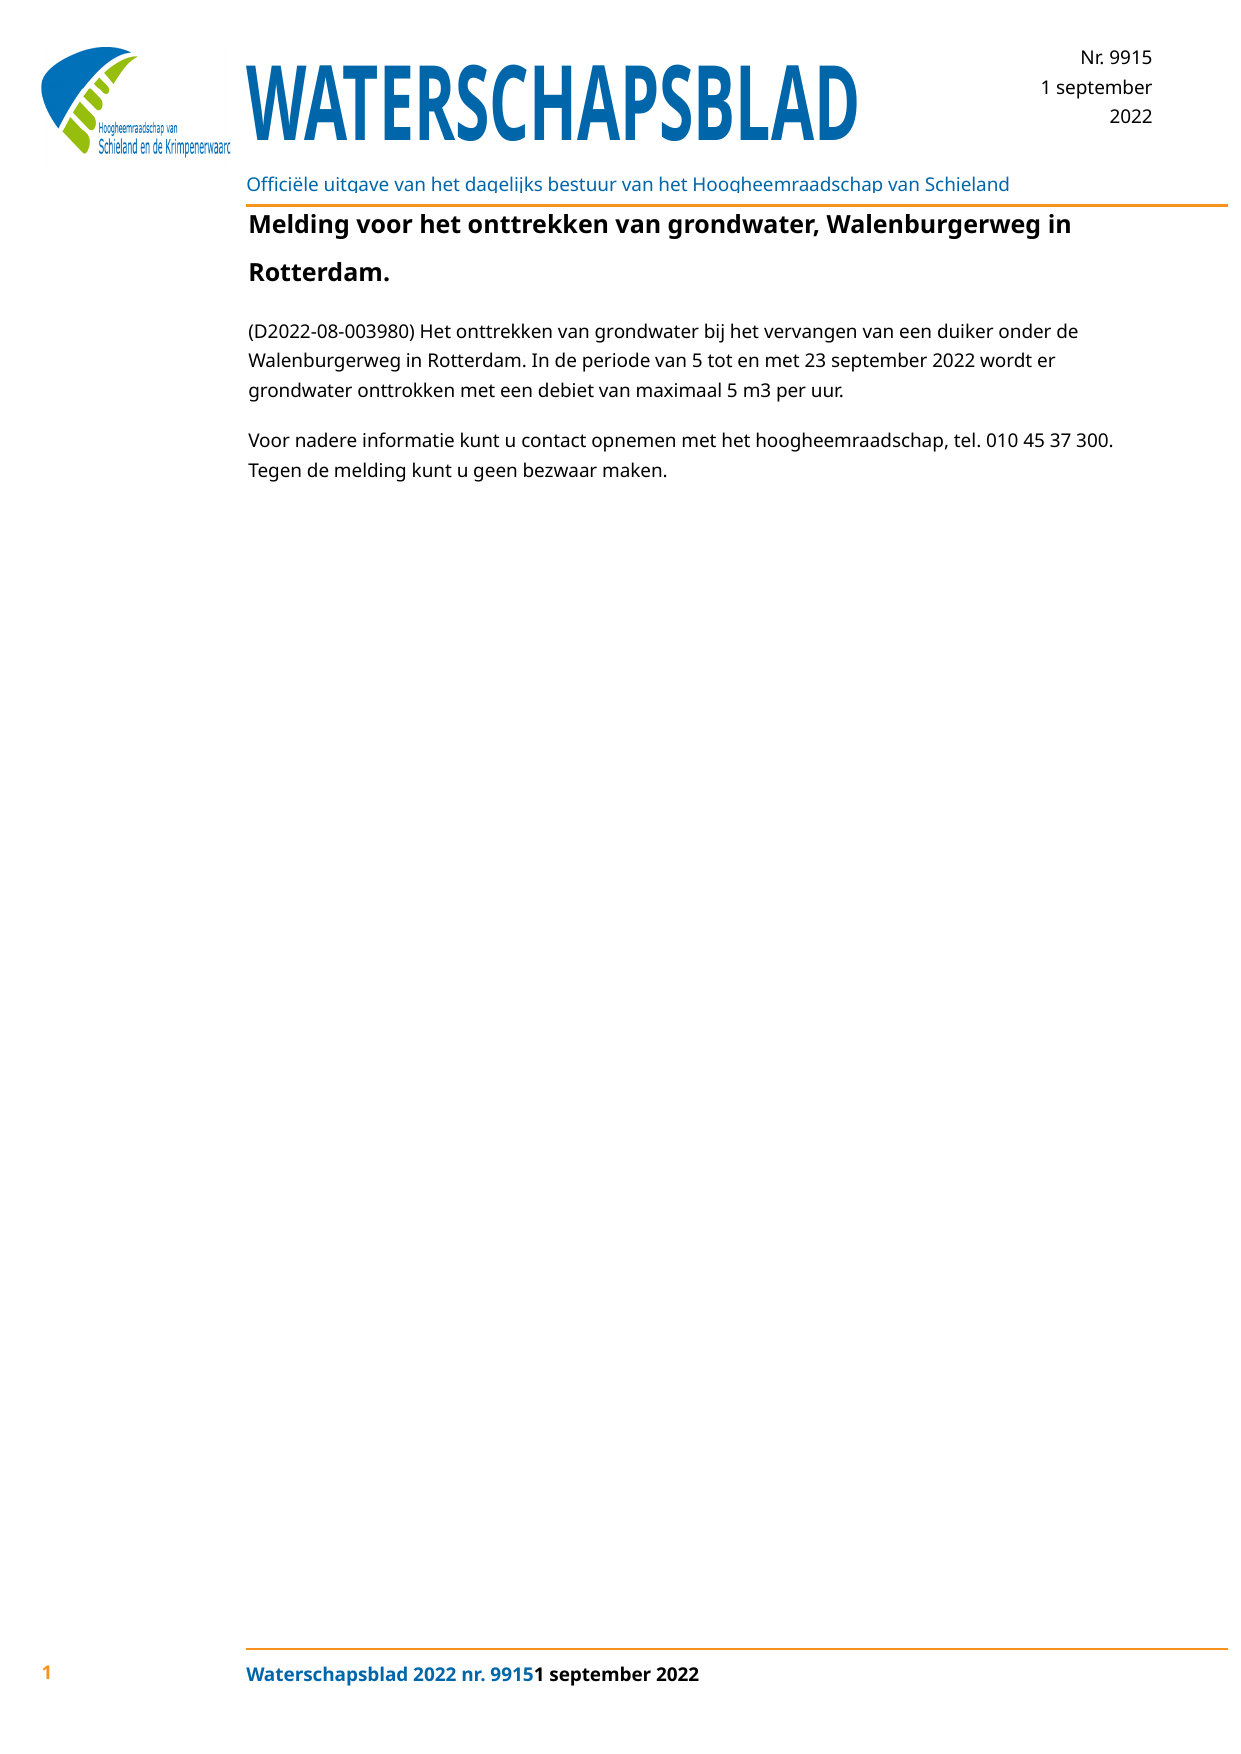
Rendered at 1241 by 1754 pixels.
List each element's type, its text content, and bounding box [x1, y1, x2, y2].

text Melding voor het onttrekken van grondwater, Walenburgerweg in Rotterdam. [248, 207, 1152, 288]
text Voor nadere informatie kunt u contact opnemen met het hoogheemraadschap, tel. 010 45 37 300. Tegen de melding kunt u geen bezwaar maken. [248, 427, 1152, 483]
picture [41, 47, 231, 172]
text (D2022-08-003980) Het onttrekken van grondwater bij het vervangen van een duiker onder de Walenburgerweg in Rotterdam. In de periode van 5 tot en met 23 september 2022 wordt er grondwater onttrokken met een debiet van maximaal 5 m3 per uur. [248, 318, 1152, 403]
